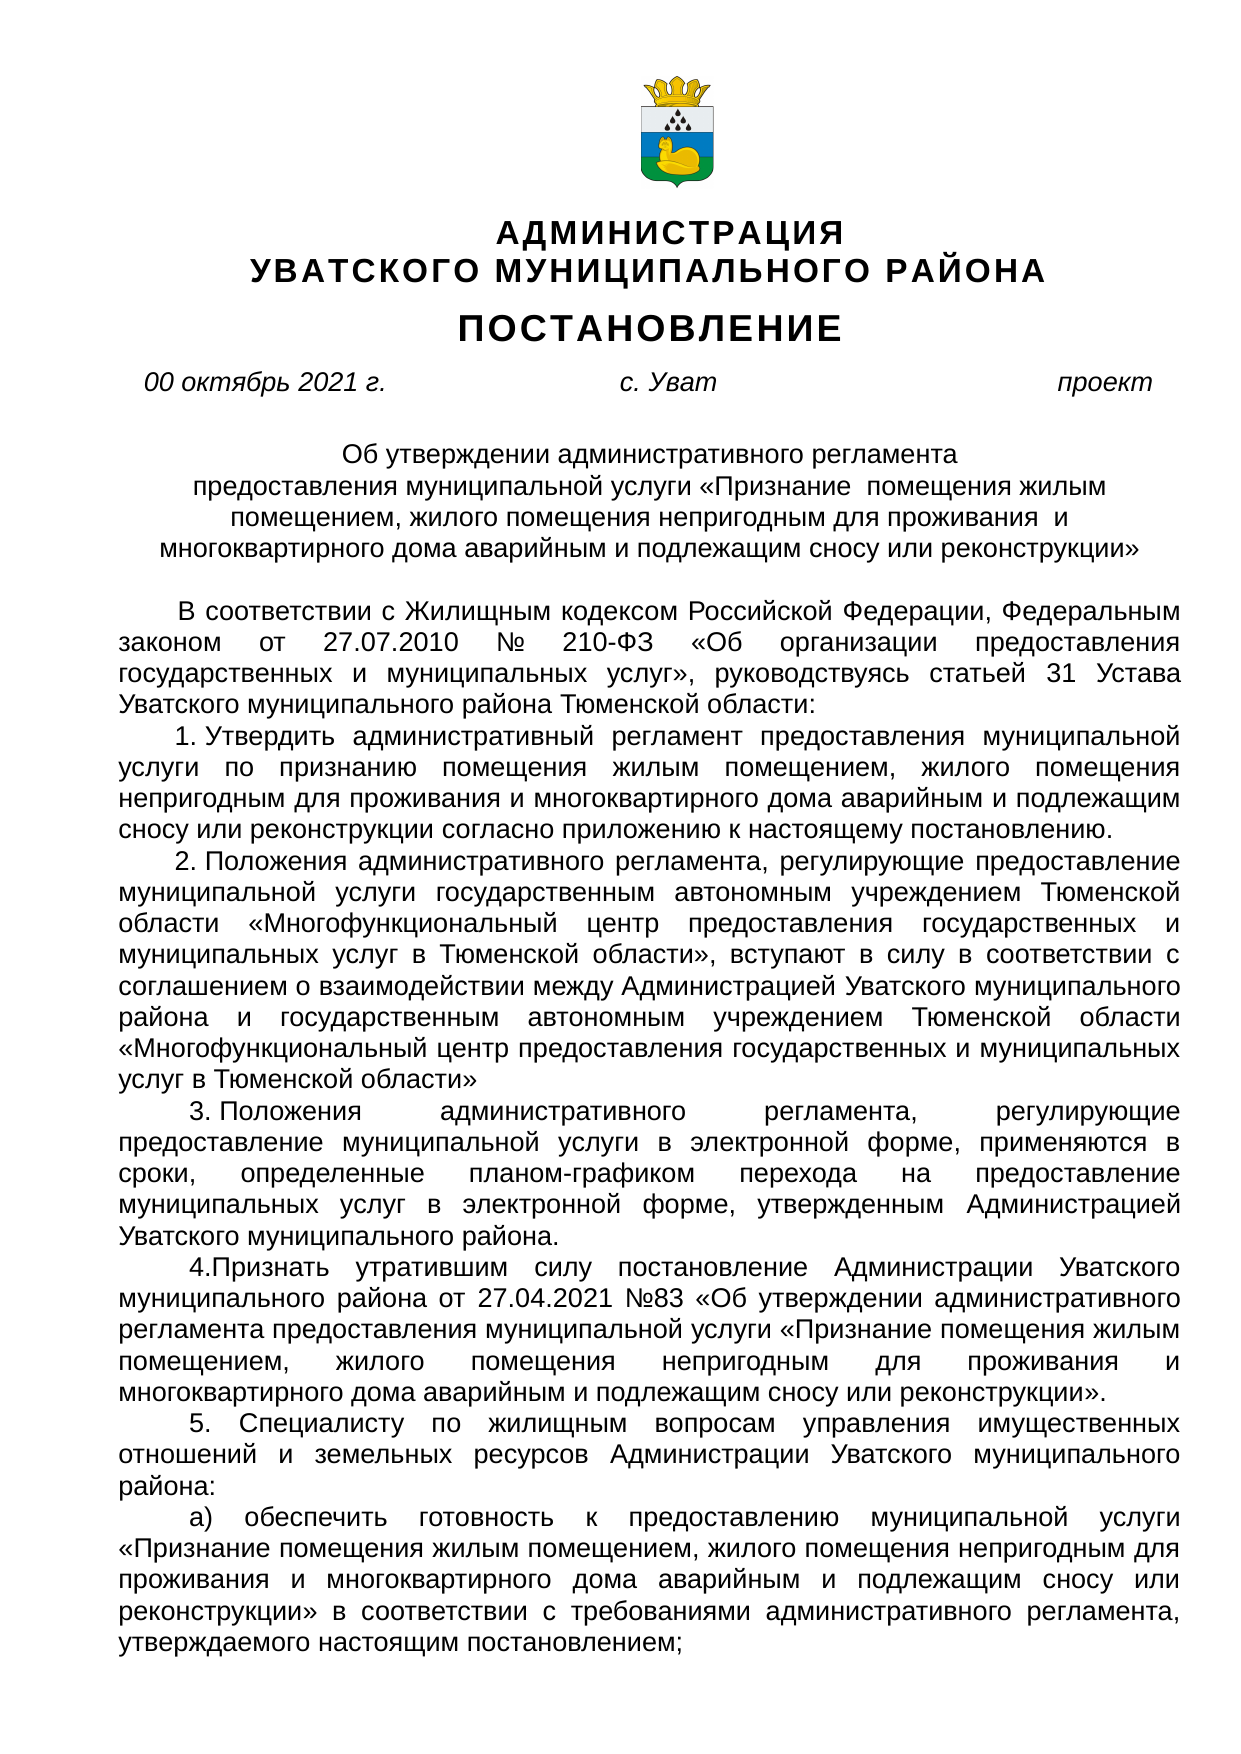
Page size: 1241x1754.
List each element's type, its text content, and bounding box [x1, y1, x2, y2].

text а) обеспечить готовность к предоставлению муниципальной услуги «Признание помещения жилым помещением, жилого помещения непригодным для проживания и многоквартирного дома аварийным и подлежащим сносу или реконструкции» в соответствии с требованиями административного регламента, утверждаемого настоящим постановлением; [118, 1501, 1181, 1657]
text В соответствии с Жилищным кодексом Российской Федерации, Федеральным законом от 27.07.2010 № 210-ФЗ «Об организации предоставления государственных и муниципальных услуг», руководствуясь статьей 31 Устава Уватского муниципального района Тюменской области: [118, 594, 1181, 719]
text 5. Специалисту по жилищным вопросам управления имущественных отношений и земельных ресурсов Администрации Уватского муниципального района: [118, 1407, 1181, 1501]
title Об утверждении административного регламента [118, 438, 1181, 469]
text 1. Утвердить административный регламент предоставления муниципальной услуги по признанию помещения жилым помещением, жилого помещения непригодным для проживания и многоквартирного дома аварийным и подлежащим сносу или реконструкции согласно приложению к настоящему постановлению. [118, 719, 1181, 844]
text 00 октябрь 2021 г. с. Уват проект [118, 366, 1181, 398]
text 2. Положения административного регламента, регулирующие предоставление муниципальной услуги государственным автономным учреждением Тюменской области «Многофункциональный центр предоставления государственных и муниципальных услуг в Тюменской области», вступают в силу в соответствии с соглашением о взаимодействии между Администрацией Уватского муниципального района и государственным автономным учреждением Тюменской области «Многофункциональный центр предоставления государственных и муниципальных услуг в Тюменской области» [118, 844, 1181, 1094]
text Постановление [118, 307, 1181, 350]
text 3. Положения административного регламента, регулирующие предоставление муниципальной услуги в электронной форме, применяются в сроки, определенные планом-графиком перехода на предоставление муниципальных услуг в электронной форме, утвержденным Администрацией Уватского муниципального района. [118, 1094, 1181, 1251]
text 4.Признать утратившим силу постановление Администрации Уватского муниципального района от 27.04.2021 №83 «Об утверждении административного регламента предоставления муниципальной услуги «Признание помещения жилым помещением, жилого помещения непригодным для проживания и многоквартирного дома аварийным и подлежащим сносу или реконструкции». [118, 1251, 1181, 1407]
text Администрация Уватского муниципального района [118, 213, 1177, 290]
picture [641, 76, 714, 189]
title предоставления муниципальной услуги «Признание помещения жилым помещением, жилого помещения непригодным для проживания и многоквартирного дома аварийным и подлежащим сносу или реконструкции» [118, 469, 1181, 563]
